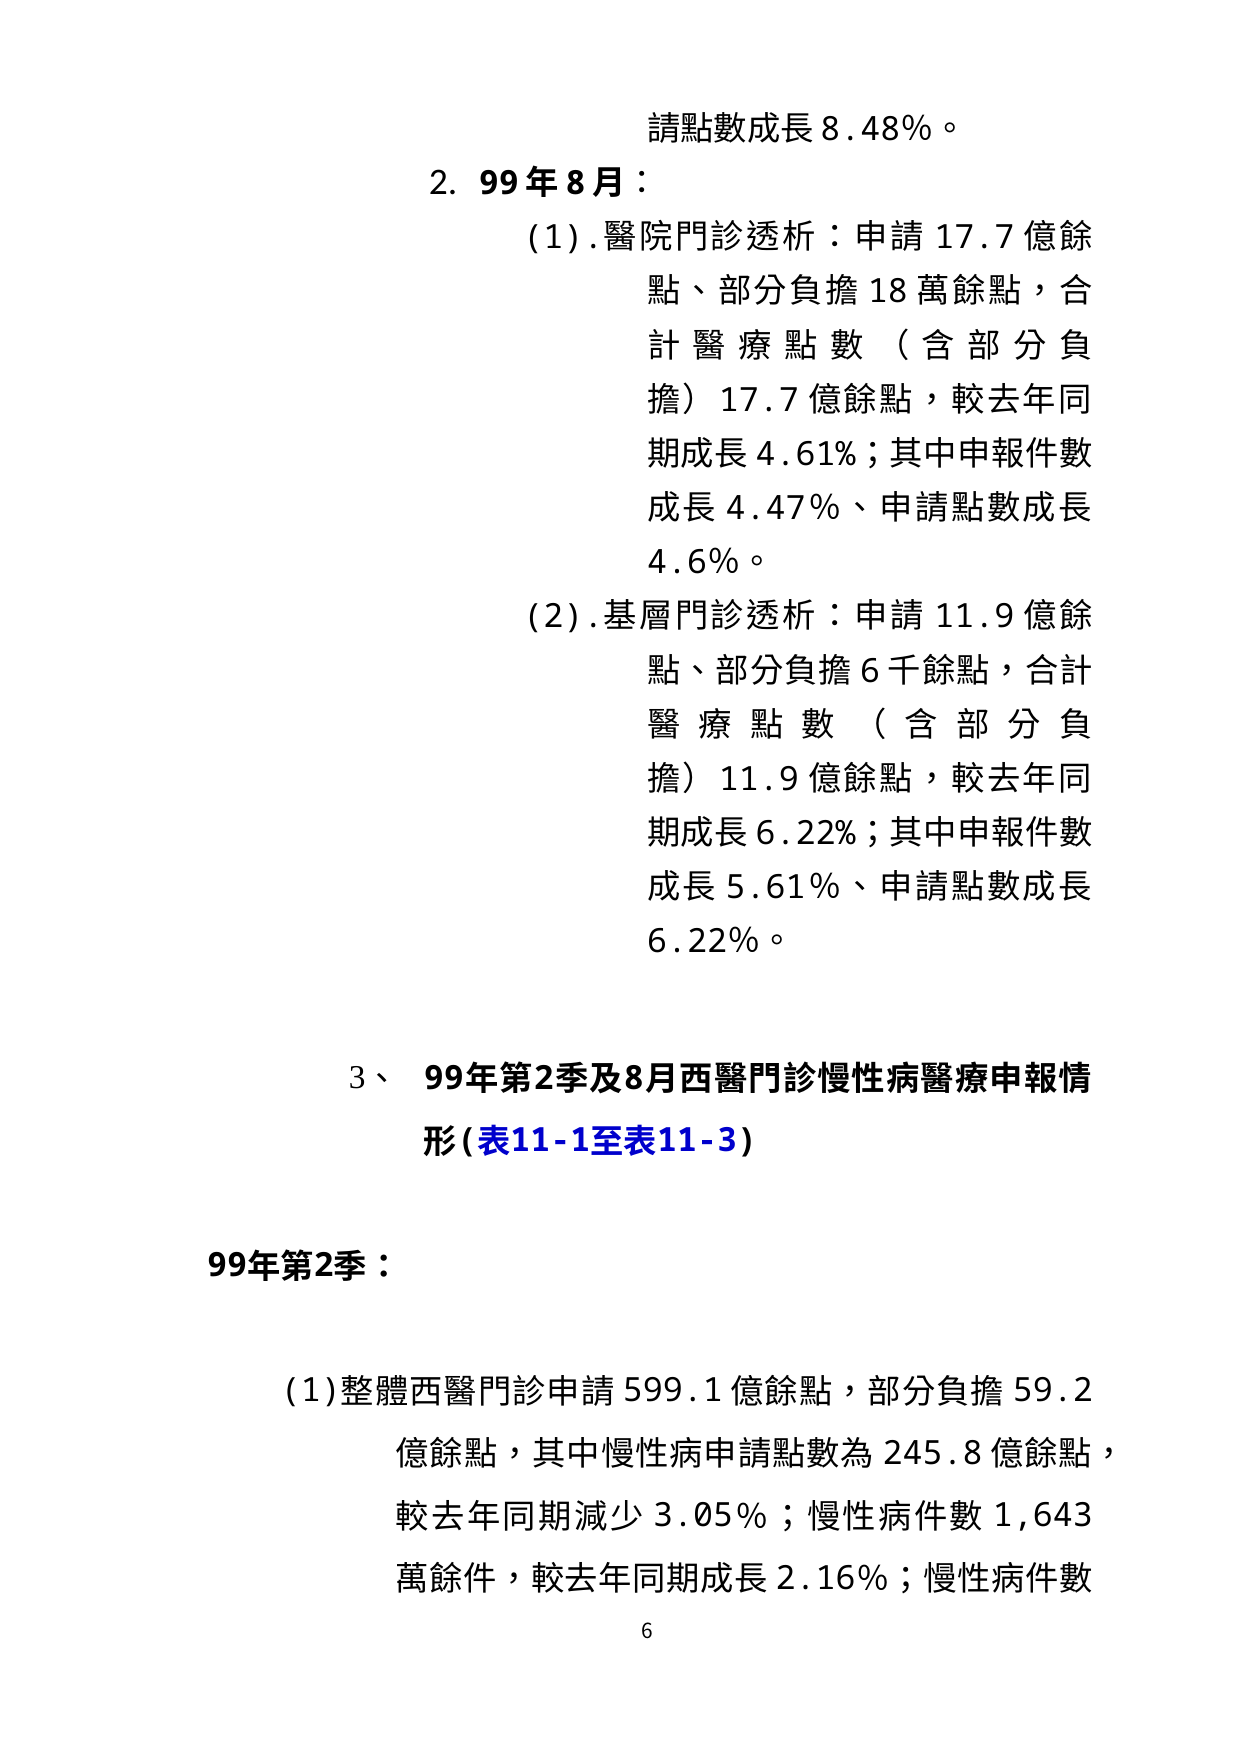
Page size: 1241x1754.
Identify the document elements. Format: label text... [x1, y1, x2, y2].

list 請點數成長8.48％。 [523, 97, 1093, 151]
list 99年第2季及8月西醫門診慢性病醫療申報情形(表11-1至表11-3) [348, 1034, 1093, 1159]
list 基層門診透析：申請11.9億餘點、部分負擔6千餘點，合計醫療點數（含部分負擔）11.9億餘點，較去年同期成長6.22%；其中申報件數成長5.61％、申請點數成長6.22％。 [523, 584, 1093, 964]
text 99年第2季： [207, 1222, 1093, 1284]
list 整體西醫門診申請599.1億餘點，部分負擔59.2億餘點，其中慢性病申請點數為245.8億餘點，較去年同期減少3.05％；慢性病件數1,643萬餘件，較去年同期成長2.16％；慢性病件數占率23.47％、慢性病醫療點數占率40.32％。 [281, 1347, 1093, 1597]
list 醫院門診透析：申請17.7億餘點、部分負擔18萬餘點，合計醫療點數（含部分負擔）17.7億餘點，較去年同期成長4.61%；其中申報件數成長4.47％、申請點數成長4.6％。 [523, 205, 1093, 584]
list 99年8月： [429, 151, 1093, 205]
